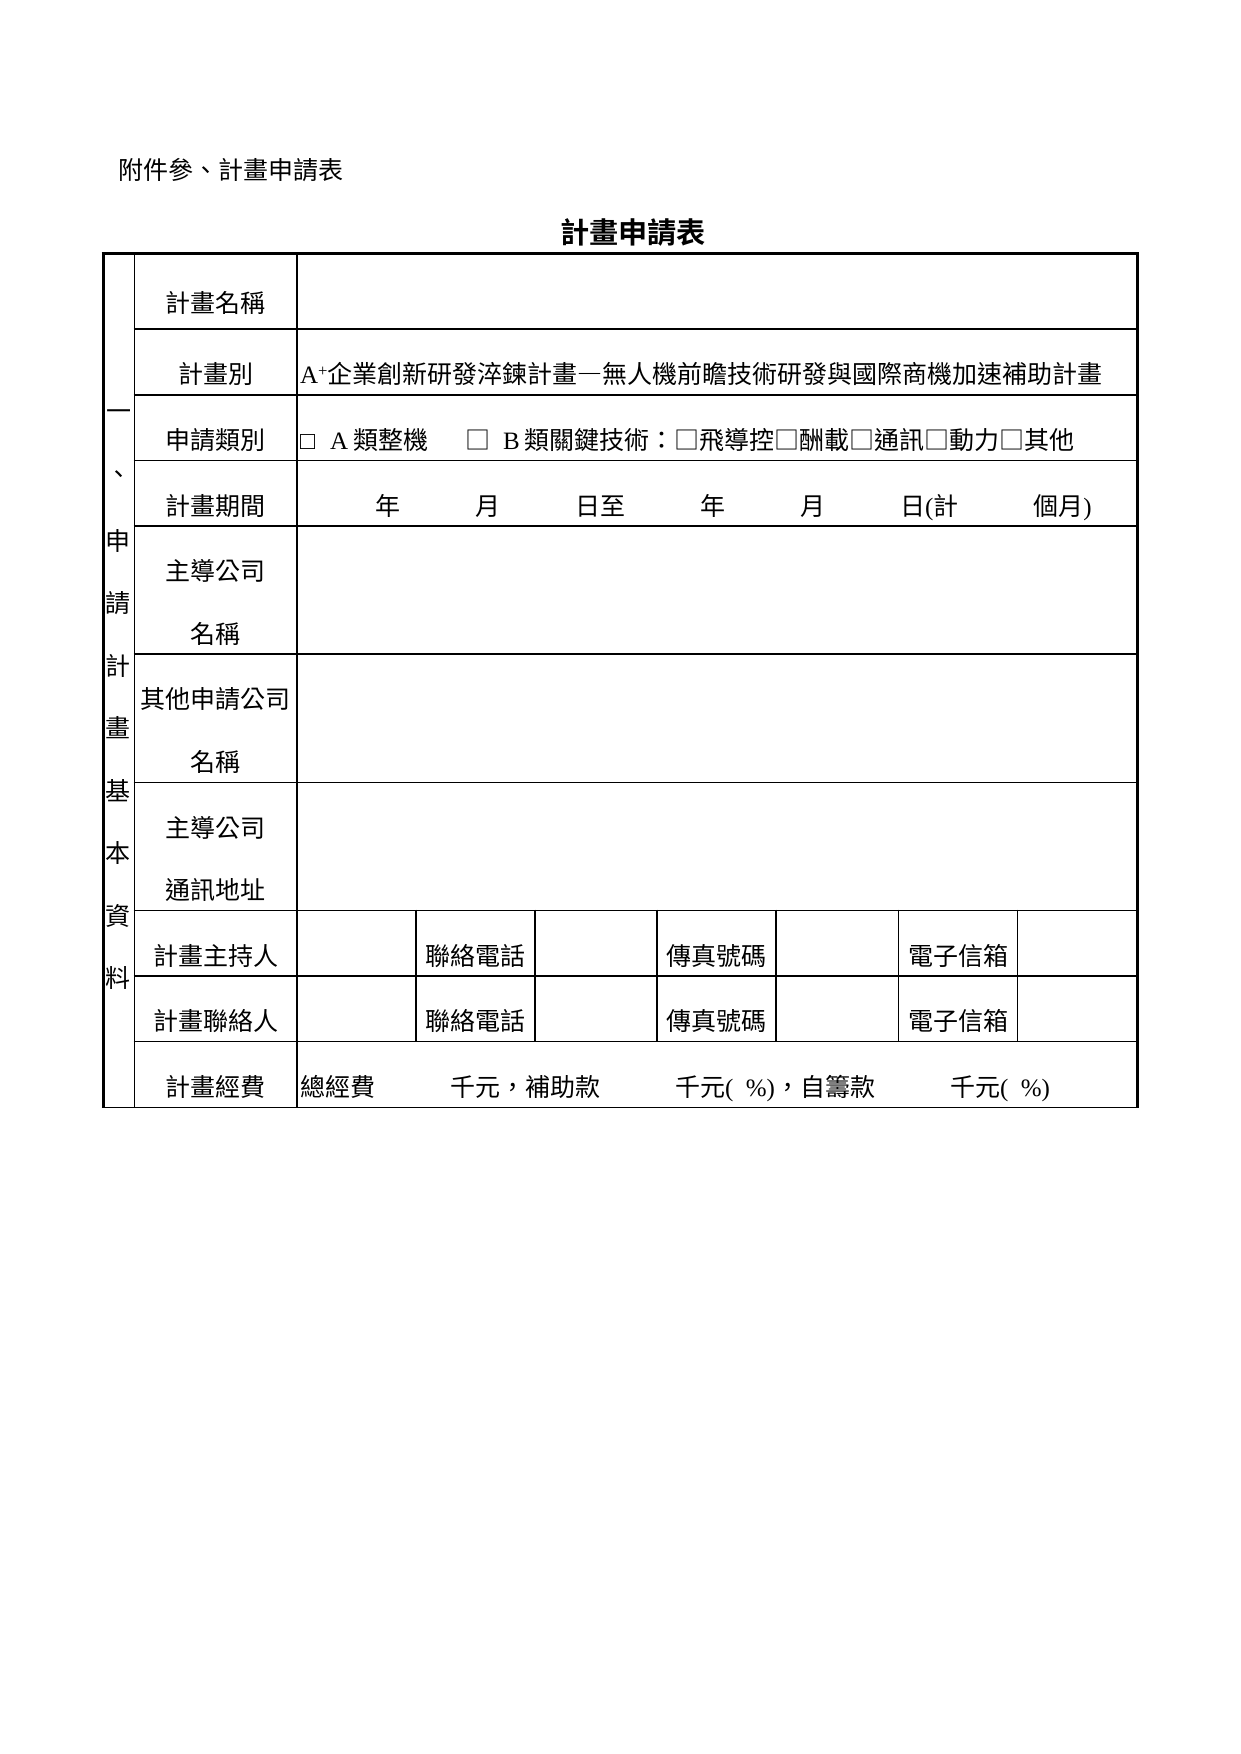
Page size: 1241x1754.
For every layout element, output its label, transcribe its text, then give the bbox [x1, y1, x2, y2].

table_cell [298, 783, 1136, 909]
table_cell [536, 911, 656, 975]
table_cell [298, 527, 1136, 653]
table_cell 電子信箱 [899, 977, 1017, 1041]
table_header 計畫名稱 [135, 255, 296, 328]
table_cell 主導公司 名稱 [135, 527, 296, 653]
text 計畫申請表 [143, 189, 1122, 252]
table_cell 電子信箱 [899, 911, 1017, 975]
table_cell 聯絡電話 [417, 977, 534, 1041]
table_cell [536, 977, 656, 1041]
table_cell 計畫別 [135, 330, 296, 394]
table_header 一 、 申 請 計 畫 基 本 資 料 [105, 255, 134, 1106]
table_cell 申請類別 [135, 396, 296, 459]
table_header [298, 255, 1136, 328]
table_cell [298, 655, 1136, 781]
table_cell 計畫期間 [135, 461, 296, 525]
table_cell 傳真號碼 [658, 911, 775, 975]
table_cell 其他申請公司 名稱 [135, 655, 296, 781]
table_cell [1018, 977, 1136, 1041]
table_cell 傳真號碼 [658, 977, 775, 1041]
table_cell [298, 911, 415, 975]
table_cell 計畫聯絡人 [135, 977, 296, 1041]
table_cell [777, 911, 898, 975]
table_cell A+企業創新研發淬鍊計畫—無人機前瞻技術研發與國際商機加速補助計畫 [298, 330, 1136, 394]
table_cell 聯絡電話 [417, 911, 534, 975]
table_cell 計畫經費 [135, 1042, 296, 1106]
table_cell [777, 977, 898, 1041]
table_cell 計畫主持人 [135, 911, 296, 975]
table_cell [298, 977, 415, 1041]
table_cell □ A類整機 □ B類關鍵技術：□飛導控□酬載□通訊□動力□其他 [298, 396, 1136, 459]
table_cell 總經費 千元，補助款 千元( %)，自籌款 千元( %) [298, 1042, 1136, 1106]
table_cell 主導公司 通訊地址 [135, 783, 296, 909]
table_cell [1018, 911, 1136, 975]
table_cell 年 月 日至 年 月 日(計 個月) [298, 461, 1136, 525]
subtitle 附件參、計畫申請表 [118, 127, 1122, 189]
